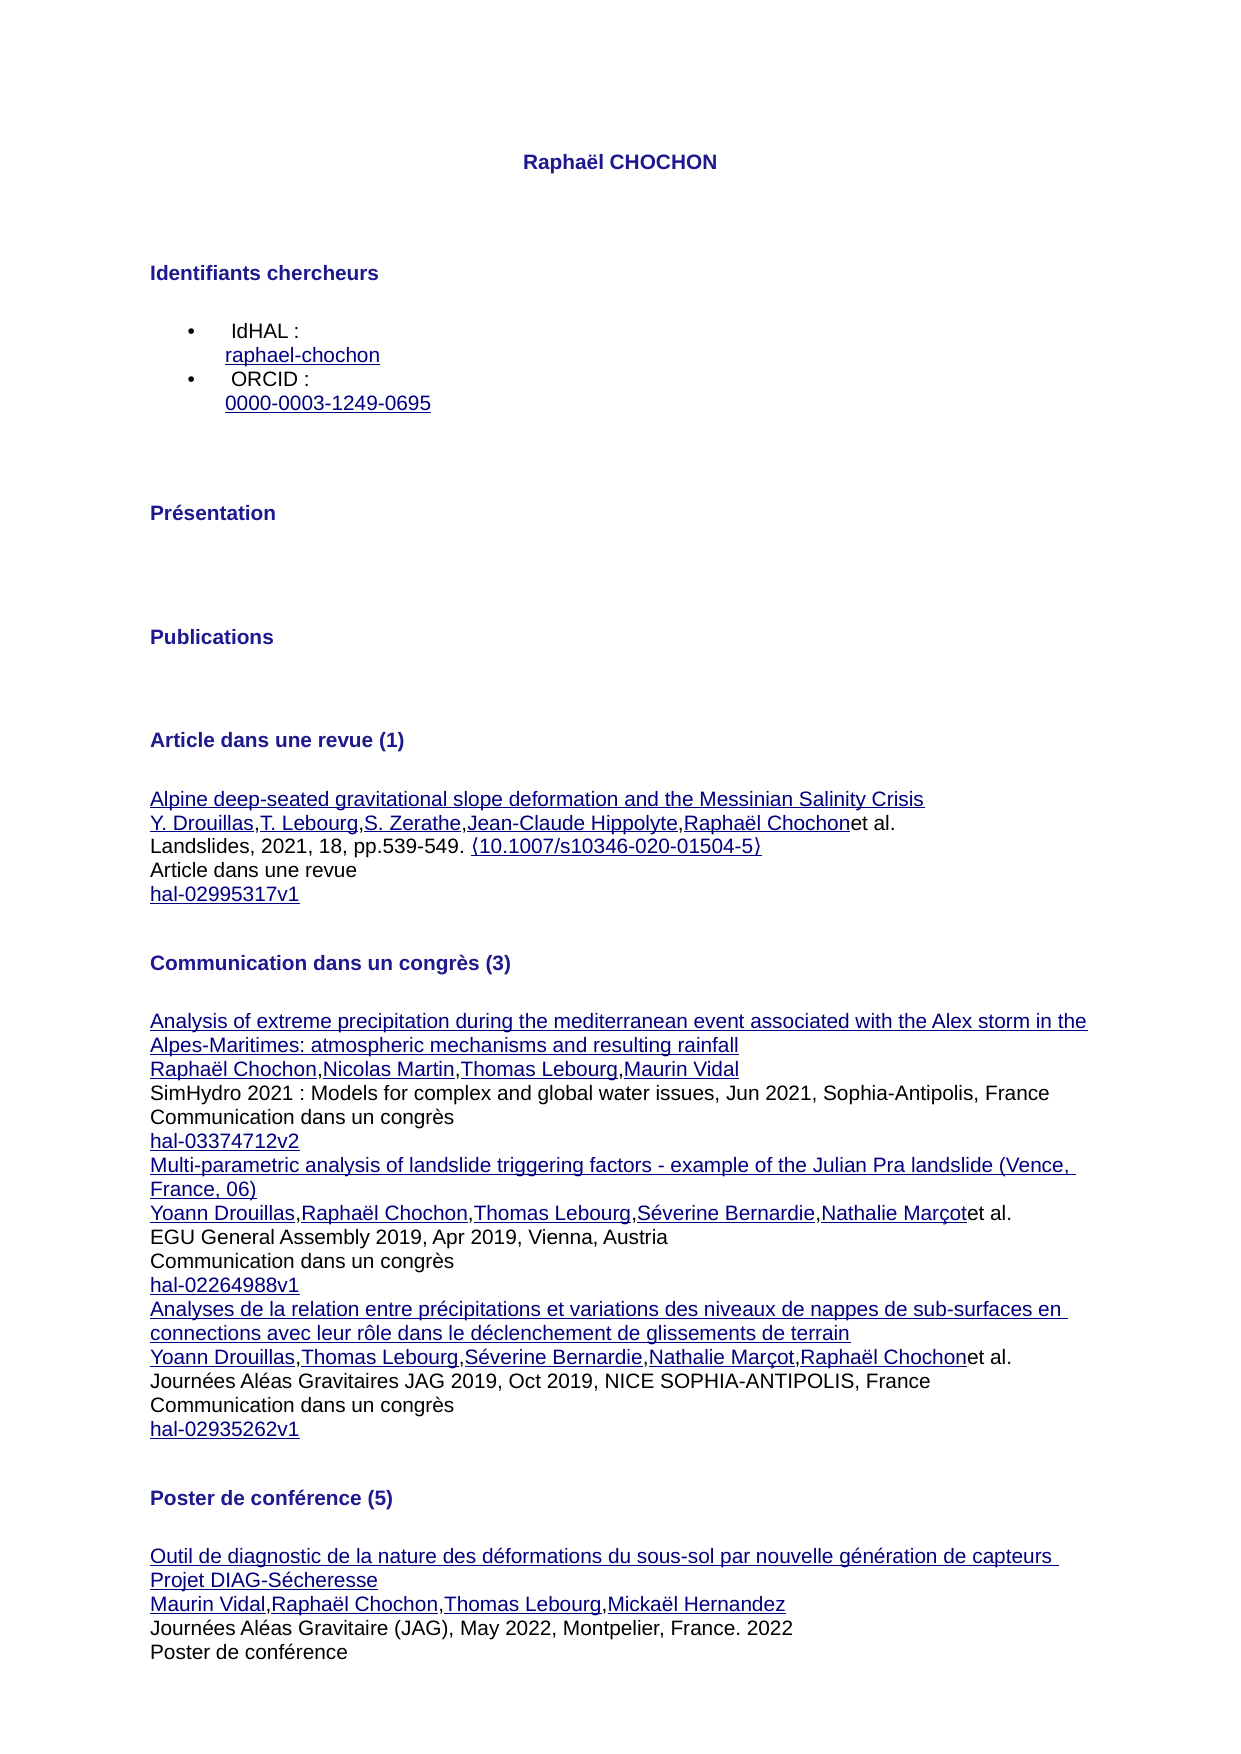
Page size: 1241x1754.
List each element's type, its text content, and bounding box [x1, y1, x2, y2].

list 0000-0003-1249-0695 [187, 391, 1090, 414]
table_cell Analyses de la relation entre précipitations et variations des niveaux de nappes de sub-surfaces en connections avec leur rôle dans le déclenchement de glissements de terrain Yoann Drouillas,Thomas Lebourg,Séverine Bernardie,Nathalie Marçot,Raphaël Chochonet al. Journées Aléas Gravitaires JAG 2019, Oct 2019, NICE SOPHIA-ANTIPOLIS, France Communication dans un congrès hal-02935262v1 [150, 1297, 1090, 1441]
table_cell Multi-parametric analysis of landslide triggering factors - example of the Julian Pra landslide (Vence, France, 06) Yoann Drouillas,Raphaël Chochon,Thomas Lebourg,Séverine Bernardie,Nathalie Marçotet al. EGU General Assembly 2019, Apr 2019, Vienna, Austria Communication dans un congrès hal-02264988v1 [150, 1153, 1090, 1297]
table_header Analysis of extreme precipitation during the mediterranean event associated with the Alex storm in the Alpes-Maritimes: atmospheric mechanisms and resulting rainfall Raphaël Chochon,Nicolas Martin,Thomas Lebourg,Maurin Vidal SimHydro 2021 : Models for complex and global water issues, Jun 2021, Sophia-Antipolis, France Communication dans un congrès hal-03374712v2 [150, 1009, 1090, 1153]
subtitle Raphaël CHOCHON [150, 150, 1090, 174]
subtitle Communication dans un congrès (3) [150, 951, 1090, 975]
table_header Outil de diagnostic de la nature des déformations du sous-sol par nouvelle génération de capteurs Projet DIAG-Sécheresse Maurin Vidal,Raphaël Chochon,Thomas Lebourg,Mickaël Hernandez Journées Aléas Gravitaire (JAG), May 2022, Montpelier, France. 2022 Poster de conférence [150, 1544, 1090, 1663]
list ORCID : [187, 367, 1090, 391]
subtitle Présentation [150, 501, 1090, 525]
list raphael-chochon [187, 343, 1090, 367]
subtitle Identifiants chercheurs [150, 260, 1090, 284]
subtitle Poster de conférence (5) [150, 1485, 1090, 1509]
subtitle Publications [150, 625, 1090, 649]
list IdHAL : [187, 319, 1090, 343]
table_header Alpine deep-seated gravitational slope deformation and the Messinian Salinity Crisis Y. Drouillas,T. Lebourg,S. Zerathe,Jean-Claude Hippolyte,Raphaël Chochonet al. Landslides, 2021, 18, pp.539-549. ⟨10.1007/s10346-020-01504-5⟩ Article dans une revue hal-02995317v1 [150, 786, 1090, 906]
subtitle Article dans une revue (1) [150, 728, 1090, 752]
